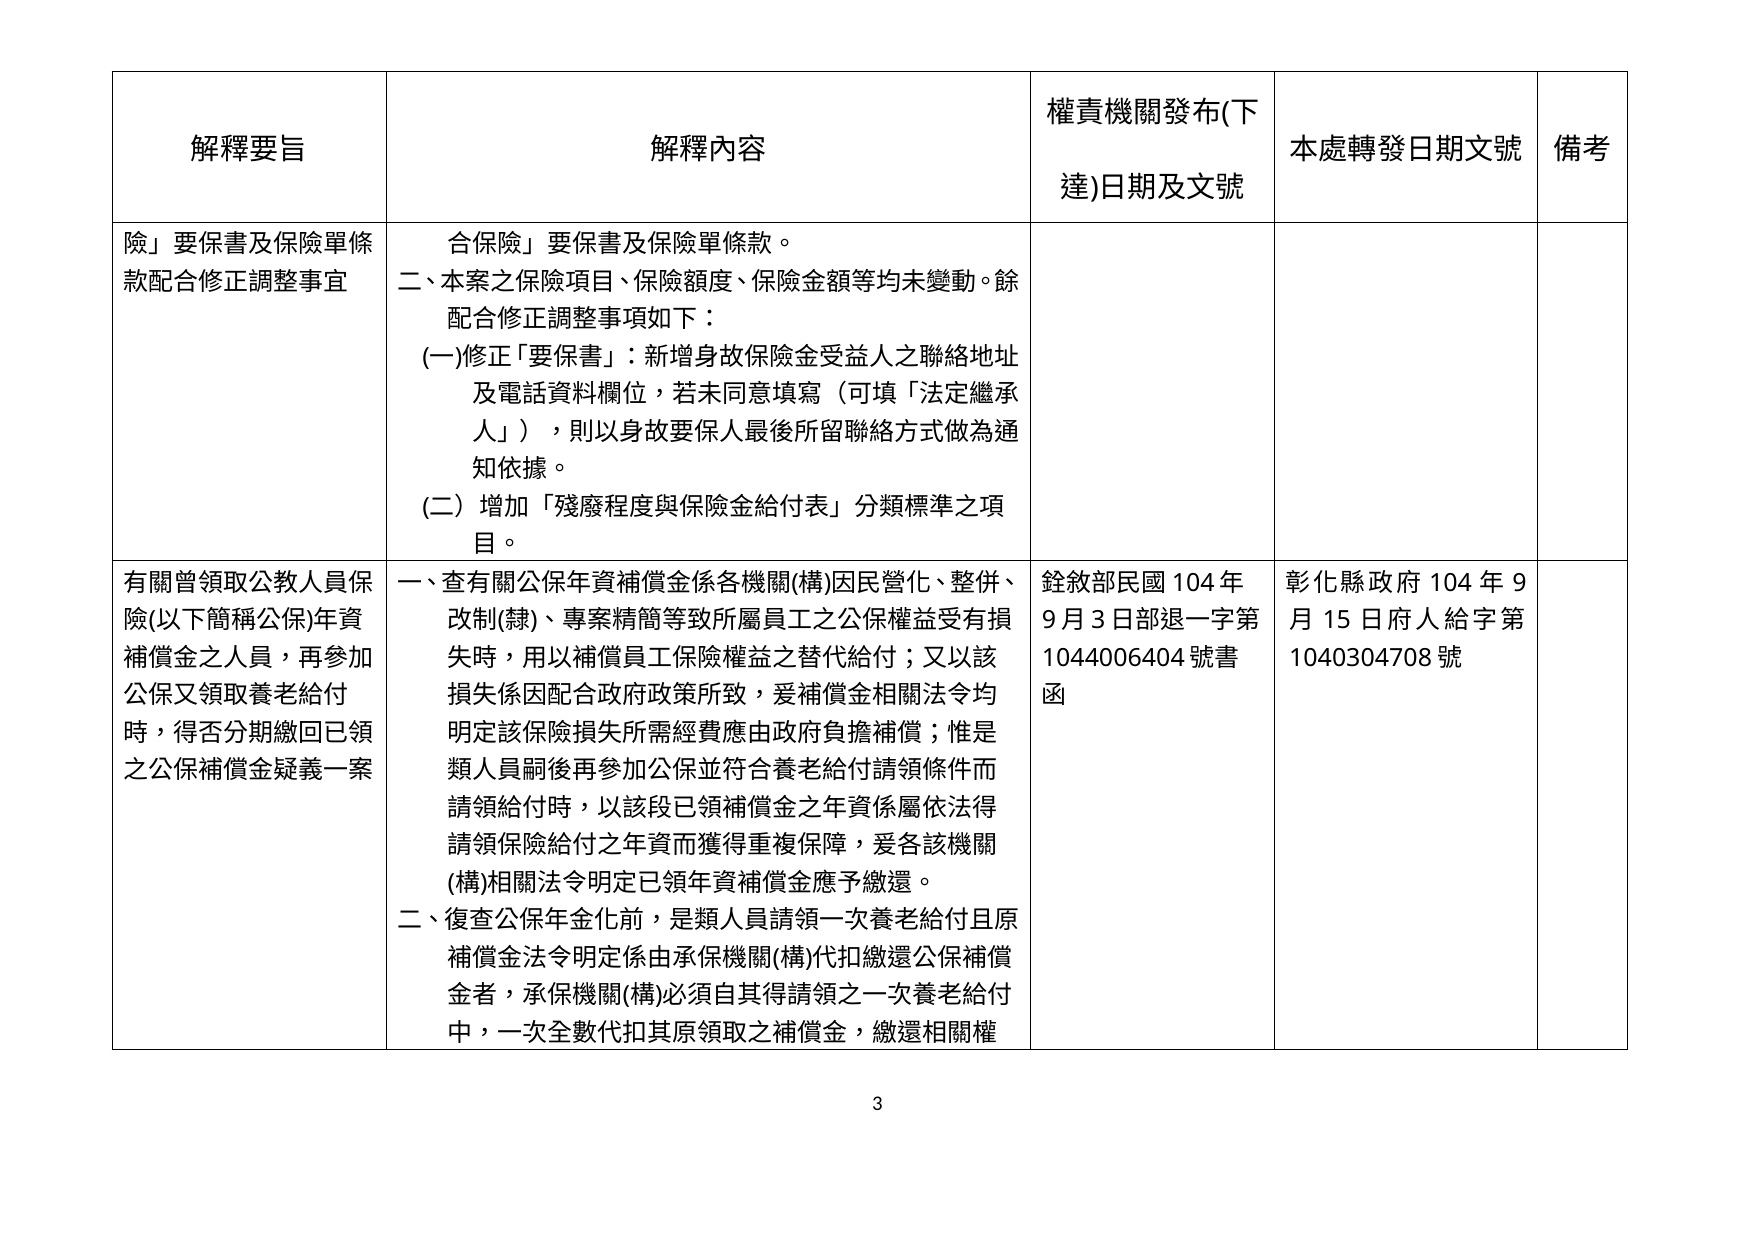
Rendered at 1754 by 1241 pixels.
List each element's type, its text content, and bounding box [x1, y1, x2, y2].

table_header 解釋內容 [387, 72, 1030, 222]
table_cell 銓敘部民國104年9月3日部退一字第1044006404號書函 [1031, 561, 1274, 1049]
table_cell 有關曾領取公教人員保險(以下簡稱公保)年資補償金之人員，再參加公保又領取養老給付時，得否分期繳回已領之公保補償金疑義一案 [113, 561, 386, 1049]
table_cell 險」要保書及保險單條款配合修正調整事宜 [113, 223, 386, 560]
table_cell 合保險」要保書及保險單條款。 二、本案之保險項目、保險額度、保險金額等均未變動。餘配合修正調整事項如下： (一)修正「要保書」：新增身故保險金受益人之聯絡地址及電話資料欄位，若未同意填寫（可填「法定繼承人」），則以身故要保人最後所留聯絡方式做為通知依據。 (二）增加「殘廢程度與保險金給付表」分類標準之項目。 [387, 223, 1030, 560]
table_header 解釋要旨 [113, 72, 386, 222]
table_header 備考 [1538, 72, 1627, 222]
table_cell 一、查有關公保年資補償金係各機關(構)因民營化、整併、改制(隸)、專案精簡等致所屬員工之公保權益受有損失時，用以補償員工保險權益之替代給付；又以該損失係因配合政府政策所致，爰補償金相關法令均明定該保險損失所需經費應由政府負擔補償；惟是類人員嗣後再參加公保並符合養老給付請領條件而請領給付時，以該段已領補償金之年資係屬依法得請領保險給付之年資而獲得重複保障，爰各該機關(構)相關法令明定已領年資補償金應予繳還。 二、復查公保年金化前，是類人員請領一次養老給付且原補償金法令明定係由承保機關(構)代扣繳還公保補償金者，承保機關(構)必須自其得請領之一次養老給付中，一次全數代扣其原領取之補償金，繳還相關權 [387, 561, 1030, 1049]
table_cell [1538, 223, 1627, 560]
table_cell 彰化縣政府104年9月15日府人給字第1040304708號 [1275, 561, 1537, 1049]
table_cell [1538, 561, 1627, 1049]
table_cell [1031, 223, 1274, 560]
table_header 權責機關發布(下達)日期及文號 [1031, 72, 1274, 222]
table_cell [1275, 223, 1537, 560]
table_header 本處轉發日期文號 [1275, 72, 1537, 222]
